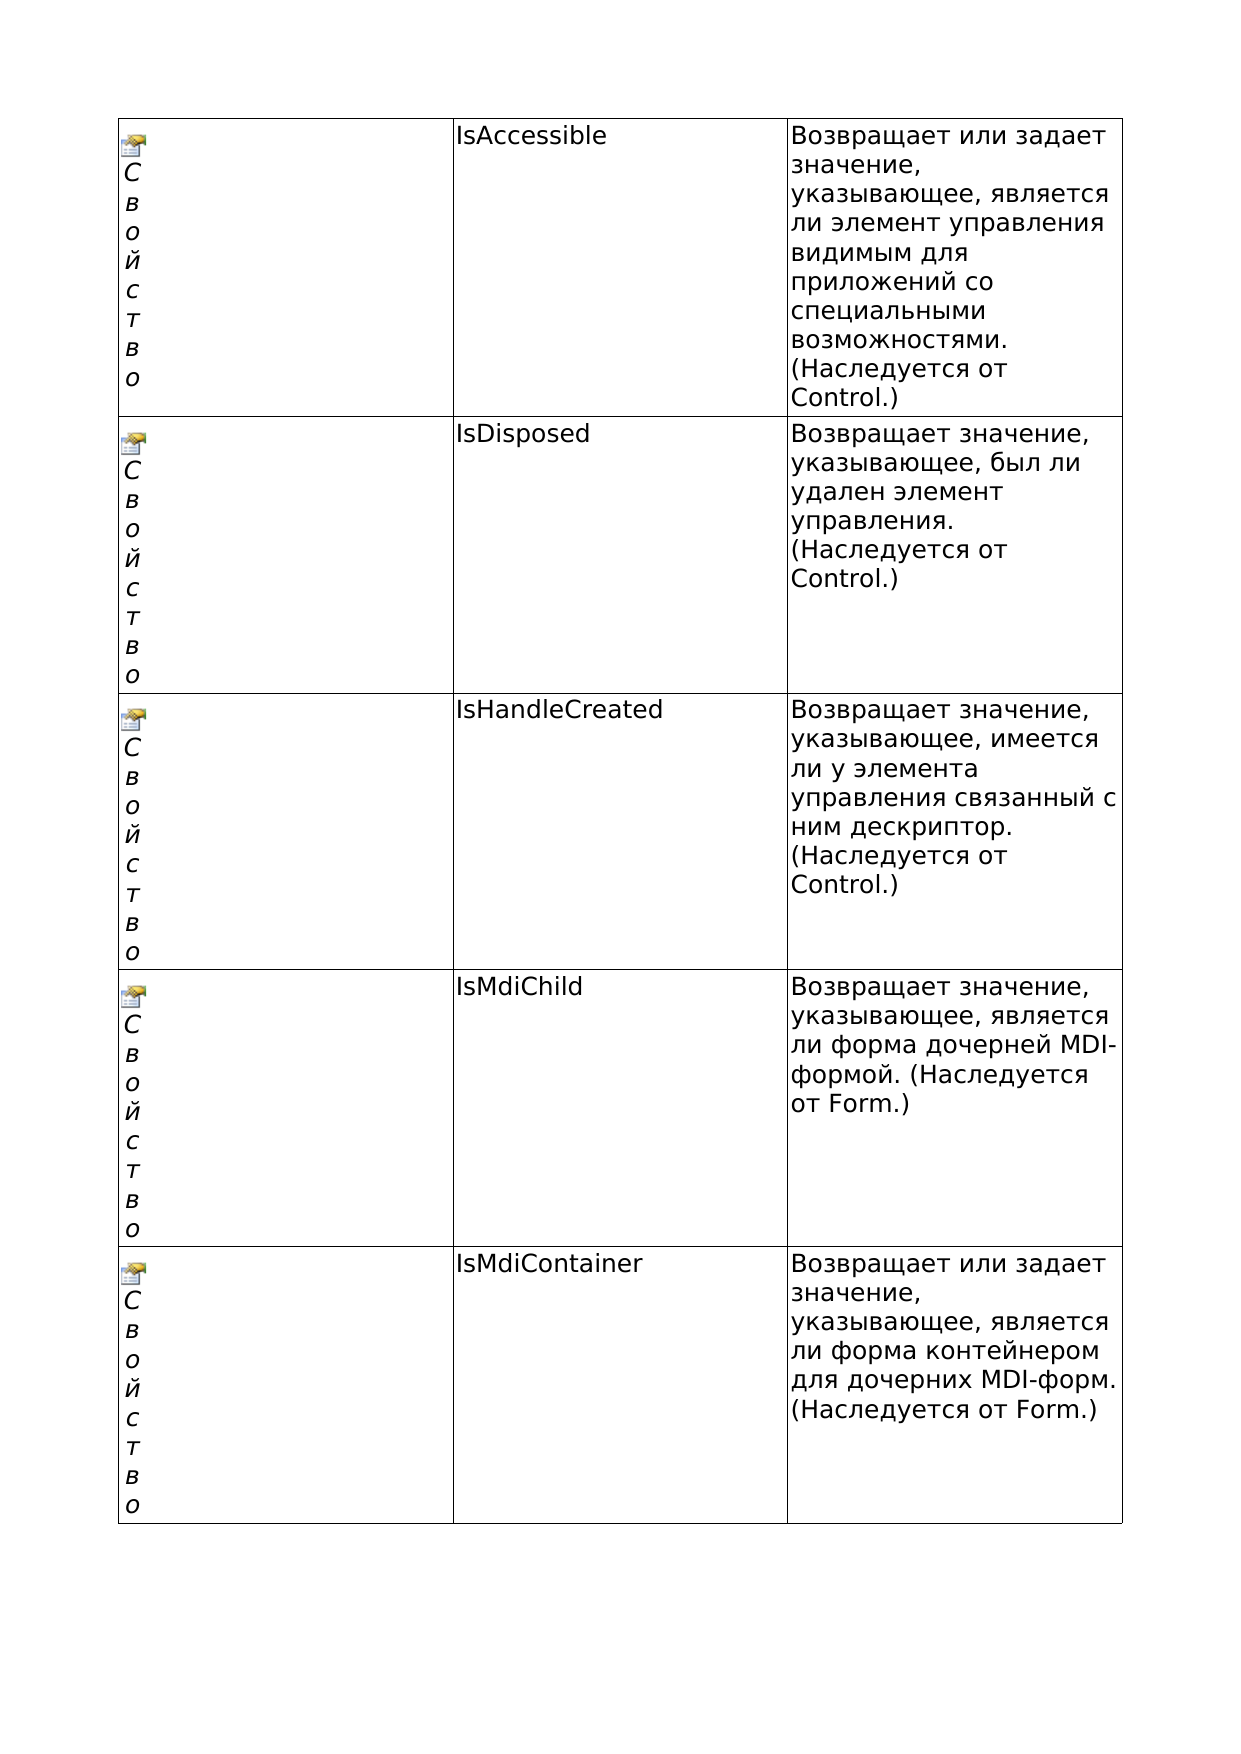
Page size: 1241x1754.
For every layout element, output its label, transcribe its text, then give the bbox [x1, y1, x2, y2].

table_cell Возвращает значение, указывающее, является ли форма дочерней MDI-формой. (Наследуется от Form.) [788, 970, 1122, 1246]
table_cell Возвращает или задает значение, указывающее, является ли элемент управления видимым для приложений со специальными возможностями. (Наследуется от Control.) [788, 119, 1122, 416]
table_cell Возвращает значение, указывающее, был ли удален элемент управления. (Наследуется от Control.) [788, 417, 1122, 692]
table_cell [119, 970, 453, 1246]
table_cell IsMdiContainer [454, 1247, 787, 1523]
table_cell IsHandleCreated [454, 694, 787, 969]
picture [121, 1261, 147, 1287]
table_cell IsAccessible [454, 119, 787, 416]
table_cell IsMdiChild [454, 970, 787, 1246]
picture [121, 133, 147, 159]
table_cell Возвращает значение, указывающее, имеется ли у элемента управления связанный с ним дескриптор. (Наследуется от Control.) [788, 694, 1122, 969]
table_cell [119, 119, 453, 416]
table_cell IsDisposed [454, 417, 787, 692]
picture [121, 431, 147, 457]
table_cell [119, 694, 453, 969]
table_cell [119, 1247, 453, 1523]
table_cell Возвращает или задает значение, указывающее, является ли форма контейнером для дочерних MDI-форм. (Наследуется от Form.) [788, 1247, 1122, 1523]
picture [121, 984, 147, 1010]
picture [121, 708, 147, 733]
table_cell [119, 417, 453, 692]
